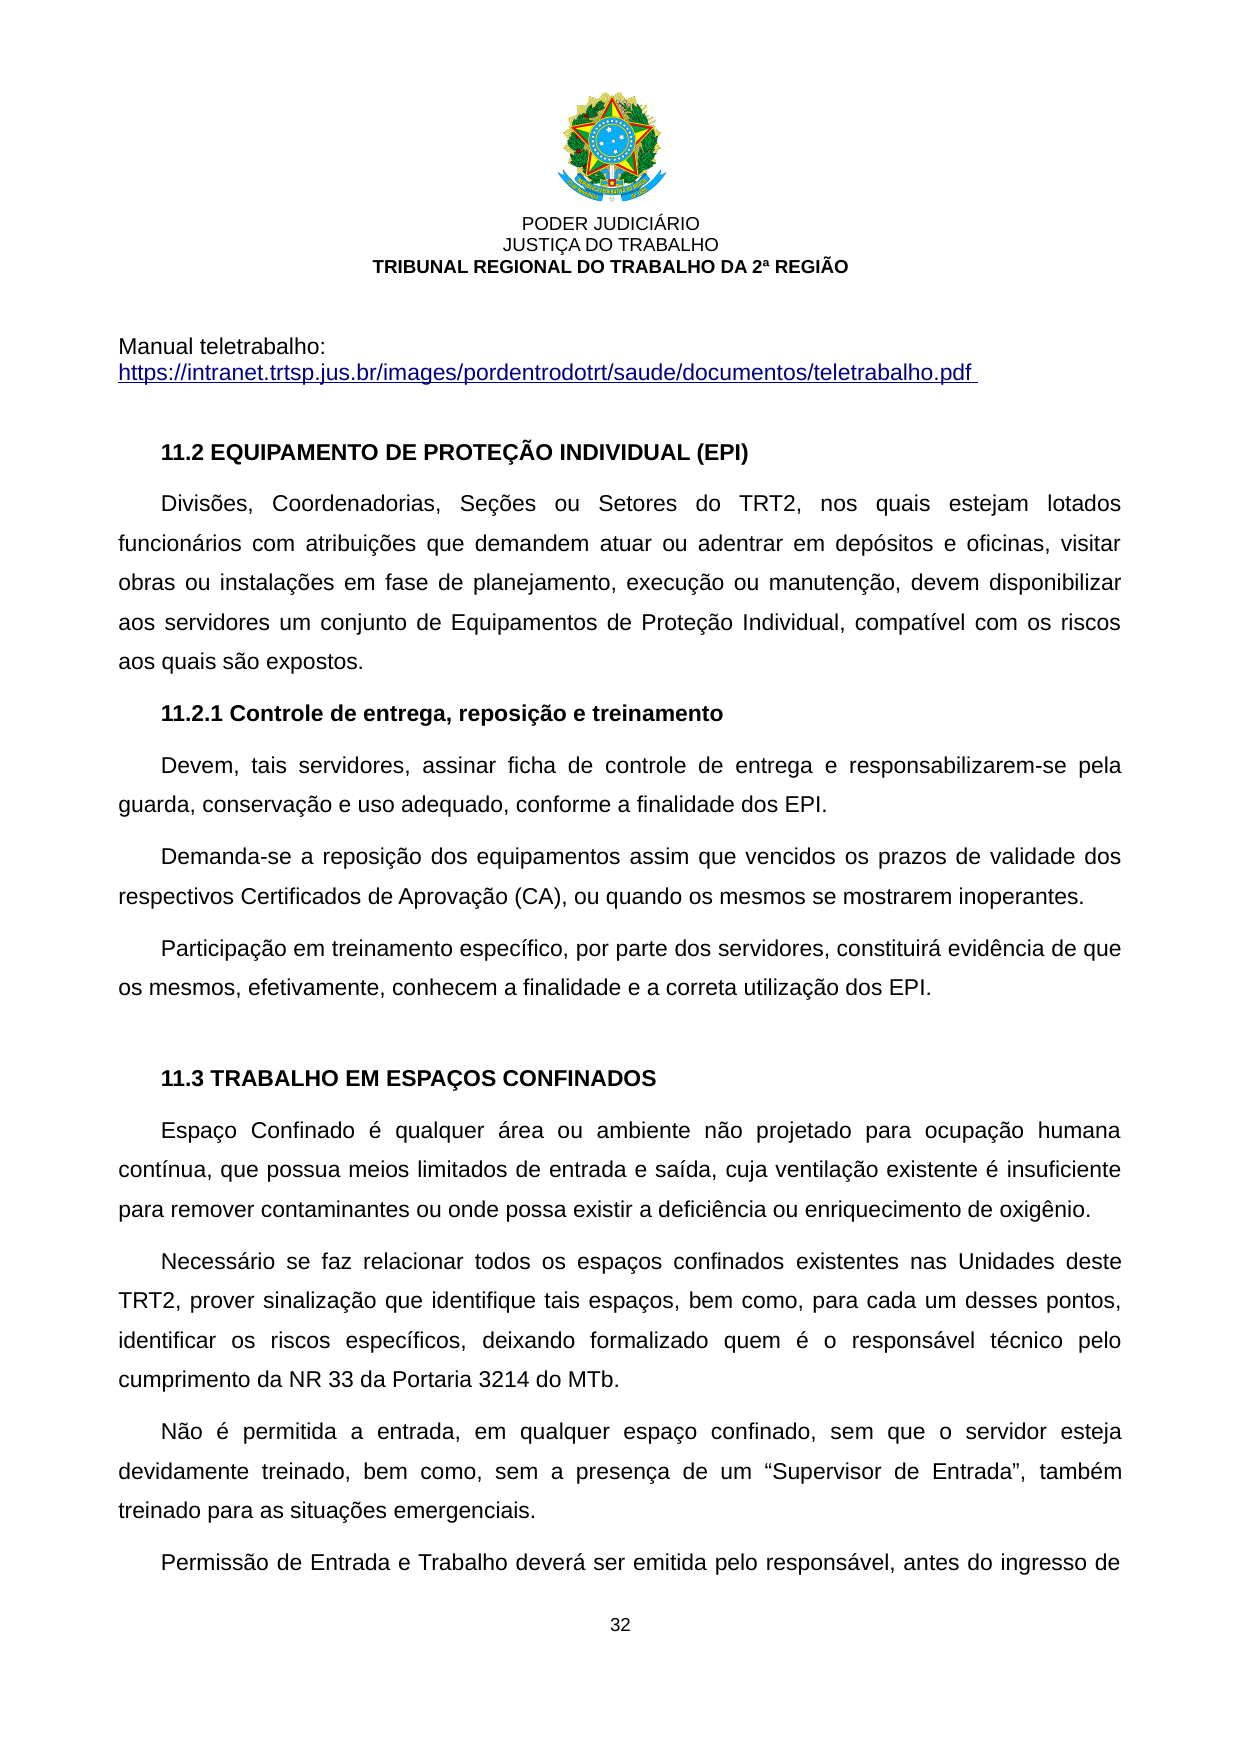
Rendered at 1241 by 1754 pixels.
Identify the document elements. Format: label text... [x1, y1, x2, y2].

text Manual teletrabalho: [118, 333, 1122, 359]
text Necessário se faz relacionar todos os espaços confinados existentes nas Unidades deste TRT2, prover sinalização que identifique tais espaços, bem como, para cada um desses pontos, identificar os riscos específicos, deixando formalizado quem é o responsável técnico pelo cumprimento da NR 33 da Portaria 3214 do MTb. [118, 1248, 1122, 1392]
text https://intranet.trtsp.jus.br/images/pordentrodotrt/saude/documentos/teletrabalho.pdf [118, 359, 1122, 386]
text Devem, tais servidores, assinar ficha de controle de entrega e responsabilizarem-se pela guarda, conservação e uso adequado, conforme a finalidade dos EPI. [118, 752, 1122, 818]
text Divisões, Coordenadorias, Seções ou Setores do TRT2, nos quais estejam lotados funcionários com atribuições que demandem atuar ou adentrar em depósitos e oficinas, visitar obras ou instalações em fase de planejamento, execução ou manutenção, devem disponibilizar aos servidores um conjunto de Equipamentos de Proteção Individual, compatível com os riscos aos quais são expostos. [118, 490, 1122, 674]
text Participação em treinamento específico, por parte dos servidores, constituirá evidência de que os mesmos, efetivamente, conhecem a finalidade e a correta utilização dos EPI. [118, 935, 1122, 1001]
text Demanda-se a reposição dos equipamentos assim que vencidos os prazos de validade dos respectivos Certificados de Aprovação (CA), ou quando os mesmos se mostrarem inoperantes. [118, 843, 1122, 909]
subtitle 11.3 TRABALHO EM ESPAÇOS CONFINADOS [118, 1065, 1122, 1091]
text Não é permitida a entrada, em qualquer espaço confinado, sem que o servidor esteja devidamente treinado, bem como, sem a presença de um “Supervisor de Entrada”, também treinado para as situações emergenciais. [118, 1418, 1122, 1523]
text 11.2.1 Controle de entrega, reposição e treinamento [118, 700, 1122, 726]
text Permissão de Entrada e Trabalho deverá ser emitida pelo responsável, antes do ingresso de [118, 1549, 1122, 1575]
text Espaço Confinado é qualquer área ou ambiente não projetado para ocupação humana contínua, que possua meios limitados de entrada e saída, cuja ventilação existente é insuficiente para remover contaminantes ou onde possa existir a deficiência ou enriquecimento de oxigênio. [118, 1117, 1122, 1222]
subtitle 11.2 EQUIPAMENTO DE PROTEÇÃO INDIVIDUAL (EPI) [118, 438, 1122, 465]
